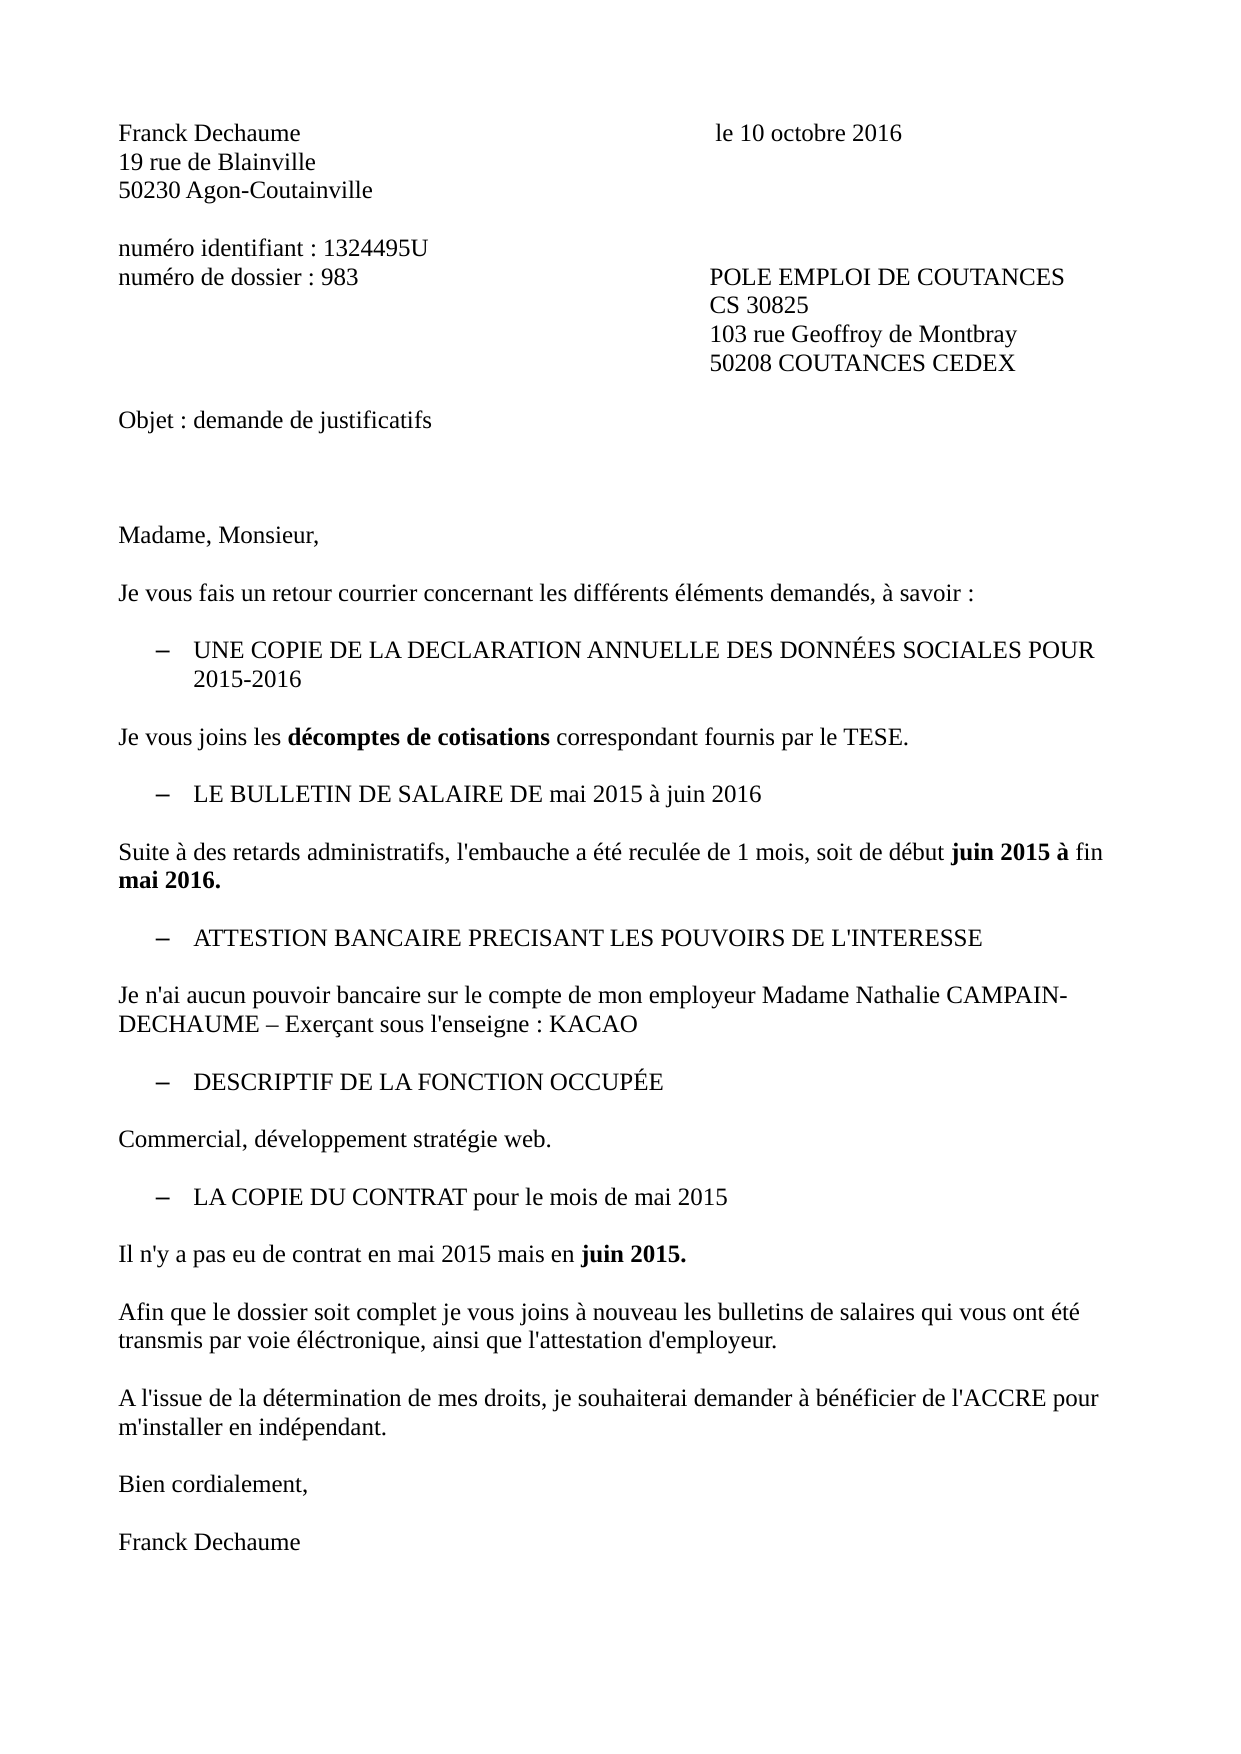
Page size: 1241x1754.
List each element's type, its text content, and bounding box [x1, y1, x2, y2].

text CS 30825 [118, 291, 1122, 319]
text Objet : demande de justificatifs [118, 406, 1122, 434]
text 19 rue de Blainville [118, 147, 1122, 176]
text 103 rue Geoffroy de Montbray 50208 COUTANCES CEDEX [118, 319, 1122, 377]
text Franck Dechaume [118, 1527, 1122, 1556]
text 50230 Agon-Coutainville [118, 176, 1122, 204]
text Commercial, développement stratégie web. [118, 1124, 1122, 1153]
list UNE COPIE DE LA DECLARATION ANNUELLE DES DONNÉES SOCIALES POUR 2015-2016 [156, 636, 1122, 693]
text A l'issue de la détermination de mes droits, je souhaiterai demander à bénéficier de l'ACCRE pour m'installer en indépendant. [118, 1383, 1122, 1441]
list LA COPIE DU CONTRAT pour le mois de mai 2015 [156, 1182, 1122, 1211]
text Je vous fais un retour courrier concernant les différents éléments demandés, à savoir : [118, 578, 1122, 607]
text Il n'y a pas eu de contrat en mai 2015 mais en juin 2015. [118, 1239, 1122, 1268]
text Suite à des retards administratifs, l'embauche a été reculée de 1 mois, soit de début juin 2015 à fin mai 2016. [118, 837, 1122, 894]
text Je vous joins les décomptes de cotisations correspondant fournis par le TESE. [118, 722, 1122, 751]
text Franck Dechaume le 10 octobre 2016 [118, 118, 1122, 147]
text numéro identifiant : 1324495U [118, 233, 1122, 262]
text Je n'ai aucun pouvoir bancaire sur le compte de mon employeur Madame Nathalie CAMPAIN-DECHAUME – Exerçant sous l'enseigne : KACAO [118, 981, 1122, 1038]
text Afin que le dossier soit complet je vous joins à nouveau les bulletins de salaires qui vous ont été transmis par voie éléctronique, ainsi que l'attestation d'employeur. [118, 1297, 1122, 1354]
list ATTESTION BANCAIRE PRECISANT LES POUVOIRS DE L'INTERESSE [156, 923, 1122, 952]
list DESCRIPTIF DE LA FONCTION OCCUPÉE [156, 1067, 1122, 1096]
text Madame, Monsieur, [118, 521, 1122, 549]
text numéro de dossier : 983 POLE EMPLOI DE COUTANCES [118, 262, 1122, 291]
list LE BULLETIN DE SALAIRE DE mai 2015 à juin 2016 [156, 779, 1122, 808]
text Bien cordialement, [118, 1469, 1122, 1498]
